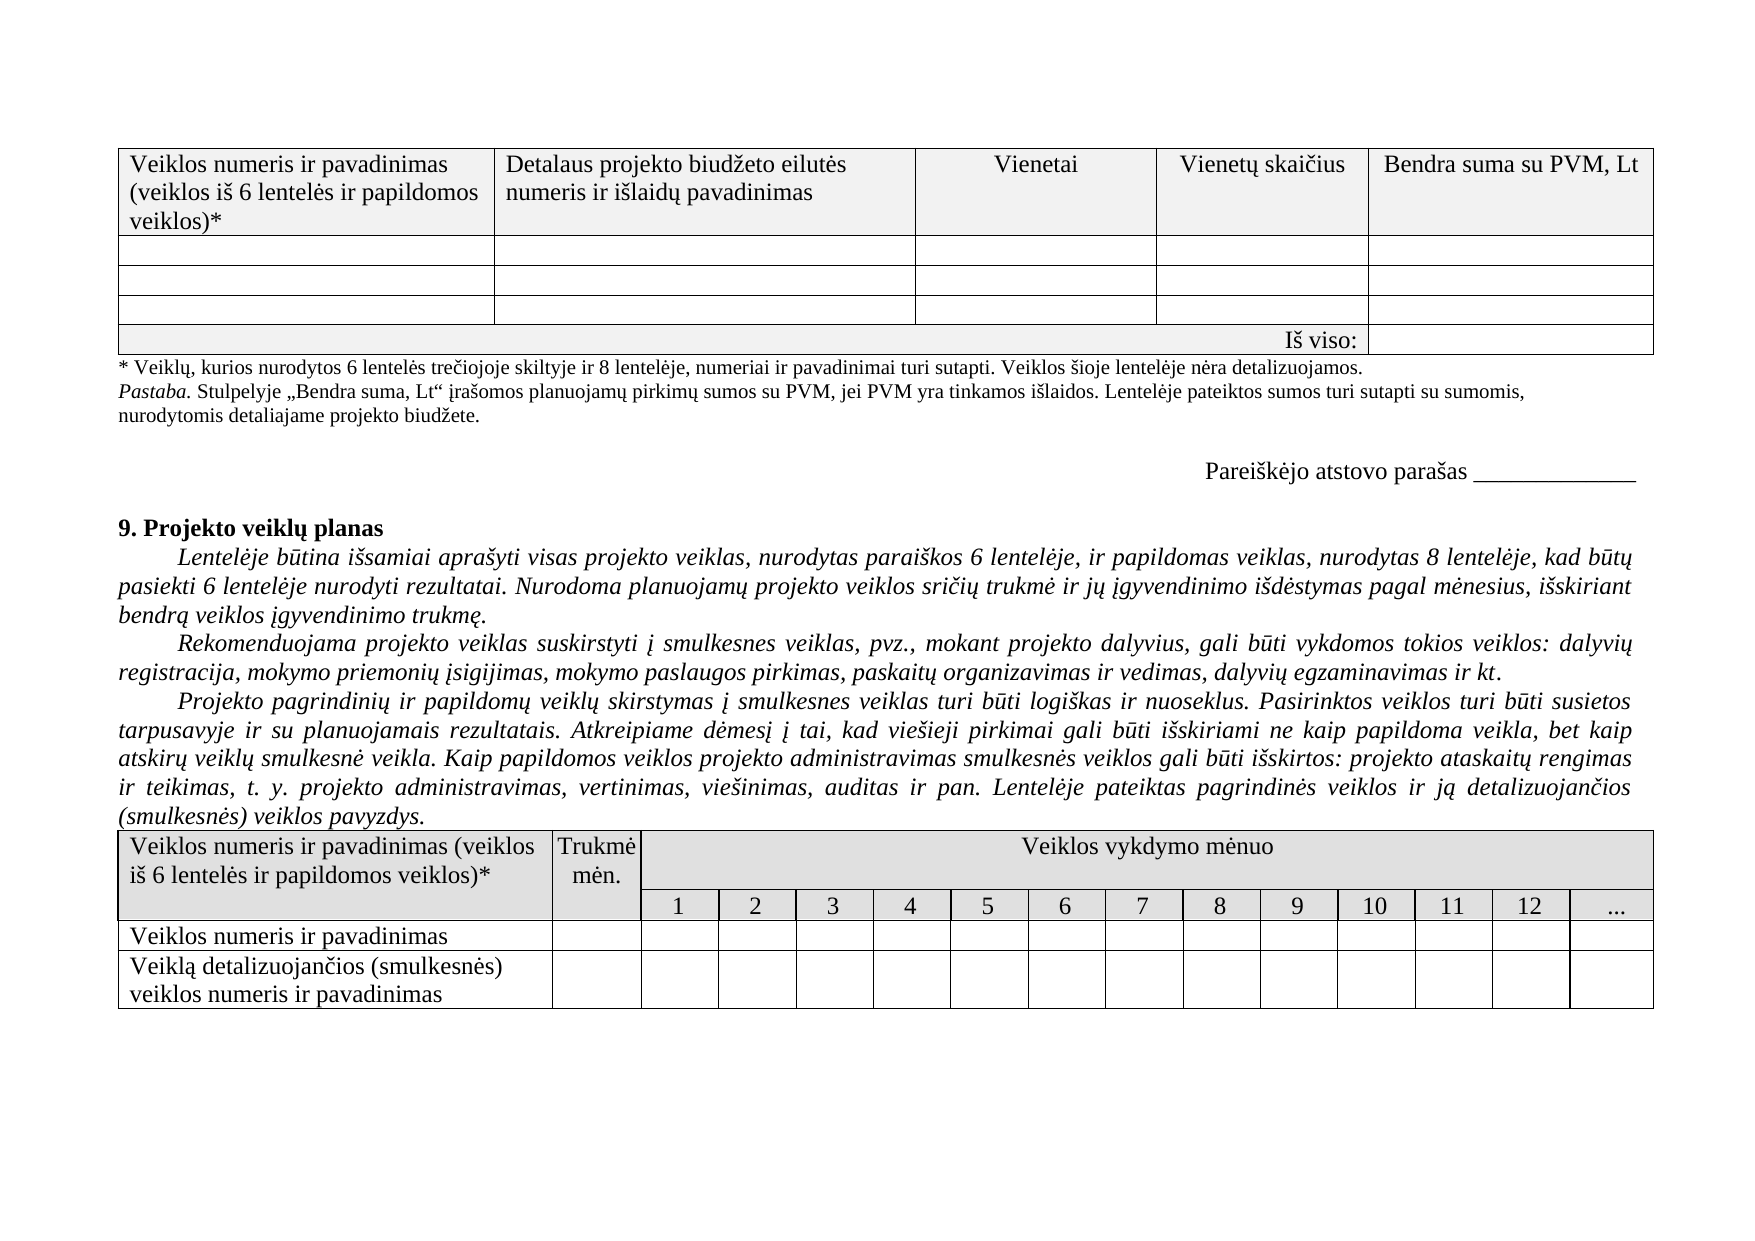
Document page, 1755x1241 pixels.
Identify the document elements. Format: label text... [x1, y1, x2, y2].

table_cell [916, 236, 1156, 265]
table_cell [1493, 921, 1569, 950]
text Pareiškėjo atstovo parašas _____________ [118, 456, 1636, 485]
table_cell [1571, 951, 1653, 1008]
table_cell [1369, 266, 1653, 294]
table_cell 3 [797, 890, 873, 919]
table_cell [1493, 951, 1569, 1008]
table_cell [1369, 296, 1653, 324]
table_cell [495, 296, 915, 324]
table_cell 5 [952, 890, 1028, 919]
table_cell [797, 921, 873, 950]
table_cell [119, 236, 494, 265]
table_header Vienetų skaičius [1157, 149, 1368, 235]
text 9. Projekto veiklų planas [118, 513, 1636, 542]
table_cell [1338, 921, 1415, 950]
table_cell 7 [1106, 890, 1182, 919]
table_header Trukmė mėn. [553, 831, 640, 919]
table_header Veiklos numeris ir pavadinimas (veiklos iš 6 lentelės ir papildomos veiklos)* [119, 149, 494, 235]
table_cell [719, 951, 796, 1008]
text Projekto pagrindinių ir papildomų veiklų skirstymas į smulkesnes veiklas turi būti logiškas ir nuoseklus. Pasirinktos veiklos turi būti susietos tarpusavyje ir su planuojamais rezultatais. Atkreipiame dėmesį į tai, kad viešieji pirkimai gali būti išskiriami ne kaip papildoma veikla, bet kaip atskirų veiklų smulkesnė veikla. Kaip papildomos veiklos projekto administravimas smulkesnės veiklos gali būti išskirtos: projekto ataskaitų rengimas ir teikimas, t. y. projekto administravimas, vertinimas, viešinimas, auditas ir pan. Lentelėje pateiktas pagrindinės veiklos ir ją detalizuojančios (smulkesnės) veiklos pavyzdys. [118, 686, 1636, 830]
table_cell [719, 921, 796, 950]
table_header Bendra suma su PVM, Lt [1369, 149, 1653, 235]
table_header Vienetai [916, 149, 1156, 235]
table_cell [1157, 236, 1368, 265]
table_header Detalaus projekto biudžeto eilutės numeris ir išlaidų pavadinimas [495, 149, 915, 235]
table_cell [797, 951, 873, 1008]
table_cell [1571, 921, 1653, 950]
table_cell [553, 921, 641, 950]
table_cell Iš viso: [119, 325, 1368, 354]
table_cell [1261, 921, 1337, 950]
table_cell [874, 921, 950, 950]
table_cell [1416, 921, 1492, 950]
table_cell [1106, 951, 1183, 1008]
table_cell [1184, 921, 1260, 950]
text * Veiklų, kurios nurodytos 6 lentelės trečiojoje skiltyje ir 8 lentelėje, numeriai ir pavadinimai turi sutapti. Veiklos šioje lentelėje nėra detalizuojamos. [118, 355, 1636, 379]
text Pastaba. Stulpelyje „Bendra suma, Lt“ įrašomos planuojamų pirkimų sumos su PVM, jei PVM yra tinkamos išlaidos. Lentelėje pateiktos sumos turi sutapti su sumomis, nurodytomis detaliajame projekto biudžete. [118, 379, 1636, 427]
table_cell [1106, 921, 1183, 950]
table_cell [1369, 325, 1653, 354]
table_cell [1416, 951, 1492, 1008]
text Lentelėje būtina išsamiai aprašyti visas projekto veiklas, nurodytas paraiškos 6 lentelėje, ir papildomas veiklas, nurodytas 8 lentelėje, kad būtų pasiekti 6 lentelėje nurodyti rezultatai. Nurodoma planuojamų projekto veiklos sričių trukmė ir jų įgyvendinimo išdėstymas pagal mėnesius, išskiriant bendrą veiklos įgyvendinimo trukmę. [118, 542, 1636, 628]
table_cell 4 [874, 890, 950, 919]
table_cell 12 [1493, 890, 1569, 919]
table_cell ... [1571, 890, 1653, 919]
table_cell [119, 266, 494, 294]
table_cell [916, 266, 1156, 294]
table_cell 8 [1184, 890, 1260, 919]
table_cell 9 [1261, 890, 1337, 919]
table_cell [1029, 951, 1105, 1008]
table_cell [951, 951, 1028, 1008]
table_header Veiklos numeris ir pavadinimas (veiklos iš 6 lentelės ir papildomos veiklos)* [119, 831, 552, 919]
table_cell Veiklą detalizuojančios (smulkesnės) veiklos numeris ir pavadinimas [119, 951, 552, 1008]
table_header Veiklos vykdymo mėnuo [642, 831, 1653, 889]
table_cell Veiklos numeris ir pavadinimas [119, 921, 552, 950]
table_cell [1029, 921, 1105, 950]
table_cell [916, 296, 1156, 324]
table_cell [495, 266, 915, 294]
table_cell [1338, 951, 1415, 1008]
table_cell [874, 951, 950, 1008]
table_cell [642, 921, 718, 950]
table_cell [1369, 236, 1653, 265]
table_cell [951, 921, 1028, 950]
table_cell 1 [642, 890, 718, 919]
table_cell 11 [1416, 890, 1492, 919]
text Rekomenduojama projekto veiklas suskirstyti į smulkesnes veiklas, pvz., mokant projekto dalyvius, gali būti vykdomos tokios veiklos: dalyvių registracija, mokymo priemonių įsigijimas, mokymo paslaugos pirkimas, paskaitų organizavimas ir vedimas, dalyvių egzaminavimas ir kt. [118, 628, 1636, 686]
table_cell 10 [1339, 890, 1414, 919]
table_cell [553, 951, 641, 1008]
table_cell [1261, 951, 1337, 1008]
table_cell [642, 951, 718, 1008]
table_cell [495, 236, 915, 265]
table_cell [1157, 266, 1368, 294]
table_cell 6 [1029, 890, 1105, 919]
table_cell [119, 296, 494, 324]
table_cell [1184, 951, 1260, 1008]
table_cell [1157, 296, 1368, 324]
table_cell 2 [720, 890, 795, 919]
